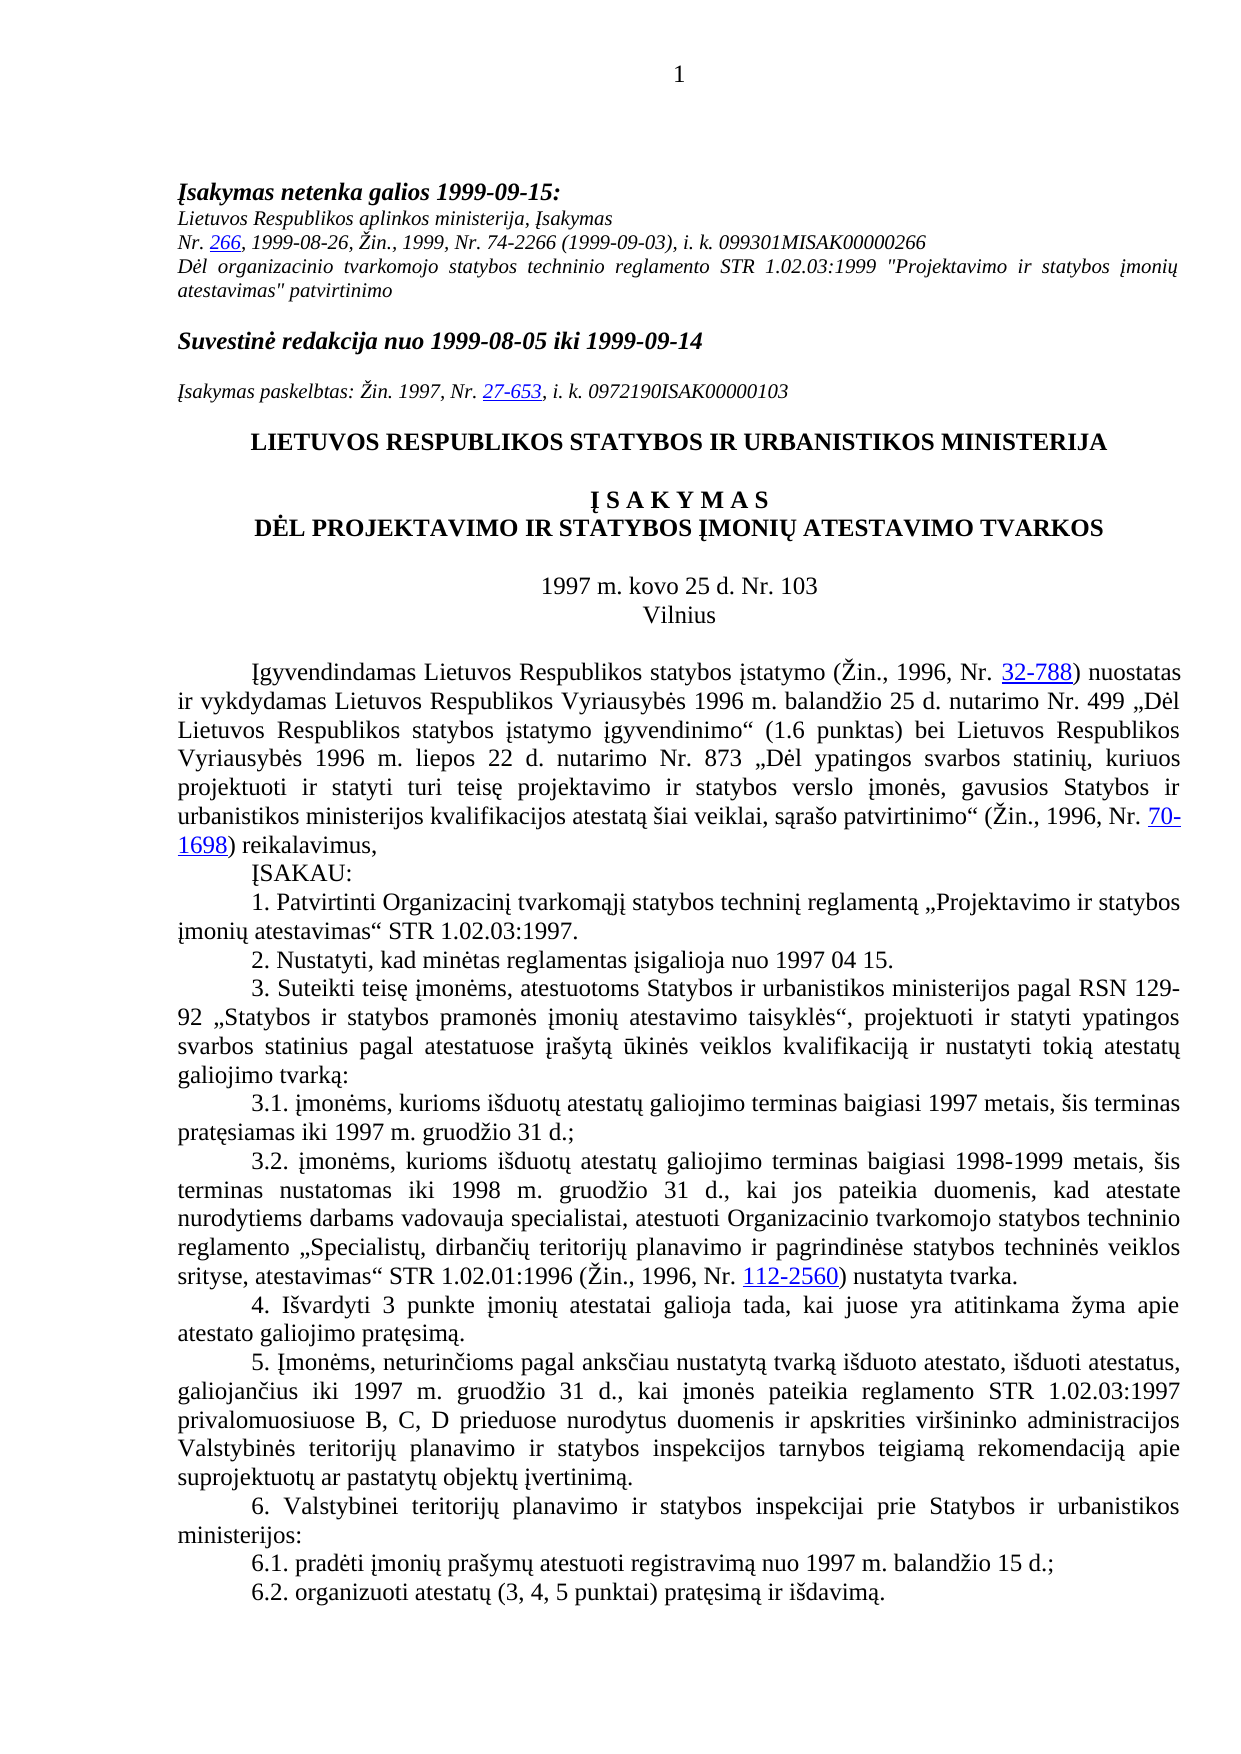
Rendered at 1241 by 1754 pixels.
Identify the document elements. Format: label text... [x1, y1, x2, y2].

text Vilnius [177, 600, 1181, 628]
text 5. Įmonėms, neturinčioms pagal anksčiau nustatytą tvarką išduoto atestato, išduoti atestatus, galiojančius iki 1997 m. gruodžio 31 d., kai įmonės pateikia reglamento STR 1.02.03:1997 privalomuosiuose B, C, D prieduose nurodytus duomenis ir apskrities viršininko administracijos Valstybinės teritorijų planavimo ir statybos inspekcijos tarnybos teigiamą rekomendaciją apie suprojektuotų ar pastatytų objektų įvertinimą. [177, 1347, 1181, 1491]
text 4. Išvardyti 3 punkte įmonių atestatai galioja tada, kai juose yra atitinkama žyma apie atestato galiojimo pratęsimą. [177, 1290, 1181, 1347]
text 3.2. įmonėms, kurioms išduotų atestatų galiojimo terminas baigiasi 1998-1999 metais, šis terminas nustatomas iki 1998 m. gruodžio 31 d., kai jos pateikia duomenis, kad atestate nurodytiems darbams vadovauja specialistai, atestuoti Organizacinio tvarkomojo statybos techninio reglamento „Specialistų, dirbančių teritorijų planavimo ir pagrindinėse statybos techninės veiklos srityse, atestavimas“ STR 1.02.01:1996 (Žin., 1996, Nr. 112-2560) nustatyta tvarka. [177, 1146, 1181, 1290]
text 6. Valstybinei teritorijų planavimo ir statybos inspekcijai prie Statybos ir urbanistikos ministerijos: [177, 1491, 1181, 1548]
text 3. Suteikti teisę įmonėms, atestuotoms Statybos ir urbanistikos ministerijos pagal RSN 129-92 „Statybos ir statybos pramonės įmonių atestavimo taisyklės“, projektuoti ir statyti ypatingos svarbos statinius pagal atestatuose įrašytą ūkinės veiklos kvalifikaciją ir nustatyti tokią atestatų galiojimo tvarką: [177, 973, 1181, 1088]
text 3.1. įmonėms, kurioms išduotų atestatų galiojimo terminas baigiasi 1997 metais, šis terminas pratęsiamas iki 1997 m. gruodžio 31 d.; [177, 1088, 1181, 1146]
text LIETUVOS RESPUBLIKOS STATYBOS IR URBANISTIKOS MINISTERIJA [177, 427, 1181, 456]
text Lietuvos Respublikos aplinkos ministerija, Įsakymas [177, 206, 1181, 230]
text Įsakymas netenka galios 1999-09-15: [177, 177, 1181, 206]
text Į S A K Y M A S [177, 485, 1181, 513]
text DĖL PROJEKTAVIMO IR STATYBOS ĮMONIŲ ATESTAVIMO TVARKOS [177, 513, 1181, 542]
text 1. Patvirtinti Organizacinį tvarkomąjį statybos techninį reglamentą „Projektavimo ir statybos įmonių atestavimas“ STR 1.02.03:1997. [177, 887, 1181, 945]
text 2. Nustatyti, kad minėtas reglamentas įsigalioja nuo 1997 04 15. [177, 945, 1181, 973]
text 6.1. pradėti įmonių prašymų atestuoti registravimą nuo 1997 m. balandžio 15 d.; [177, 1548, 1181, 1577]
text 6.2. organizuoti atestatų (3, 4, 5 punktai) pratęsimą ir išdavimą. [177, 1577, 1181, 1606]
text ĮSAKAU: [177, 858, 1181, 887]
text Suvestinė redakcija nuo 1999-08-05 iki 1999-09-14 [177, 326, 1181, 355]
text Įsakymas paskelbtas: Žin. 1997, Nr. 27-653, i. k. 0972190ISAK00000103 [177, 379, 1181, 403]
text Įgyvendindamas Lietuvos Respublikos statybos įstatymo (Žin., 1996, Nr. 32-788) nuostatas ir vykdydamas Lietuvos Respublikos Vyriausybės 1996 m. balandžio 25 d. nutarimo Nr. 499 „Dėl Lietuvos Respublikos statybos įstatymo įgyvendinimo“ (1.6 punktas) bei Lietuvos Respublikos Vyriausybės 1996 m. liepos 22 d. nutarimo Nr. 873 „Dėl ypatingos svarbos statinių, kuriuos projektuoti ir statyti turi teisę projektavimo ir statybos verslo įmonės, gavusios Statybos ir urbanistikos ministerijos kvalifikacijos atestatą šiai veiklai, sąrašo patvirtinimo“ (Žin., 1996, Nr. 70-1698) reikalavimus, [177, 657, 1181, 858]
text 1997 m. kovo 25 d. Nr. 103 [177, 571, 1181, 600]
text Nr. 266, 1999-08-26, Žin., 1999, Nr. 74-2266 (1999-09-03), i. k. 099301MISAK00000266 [177, 230, 1181, 254]
text Dėl organizacinio tvarkomojo statybos techninio reglamento STR 1.02.03:1999 "Projektavimo ir statybos įmonių atestavimas" patvirtinimo [177, 254, 1181, 302]
